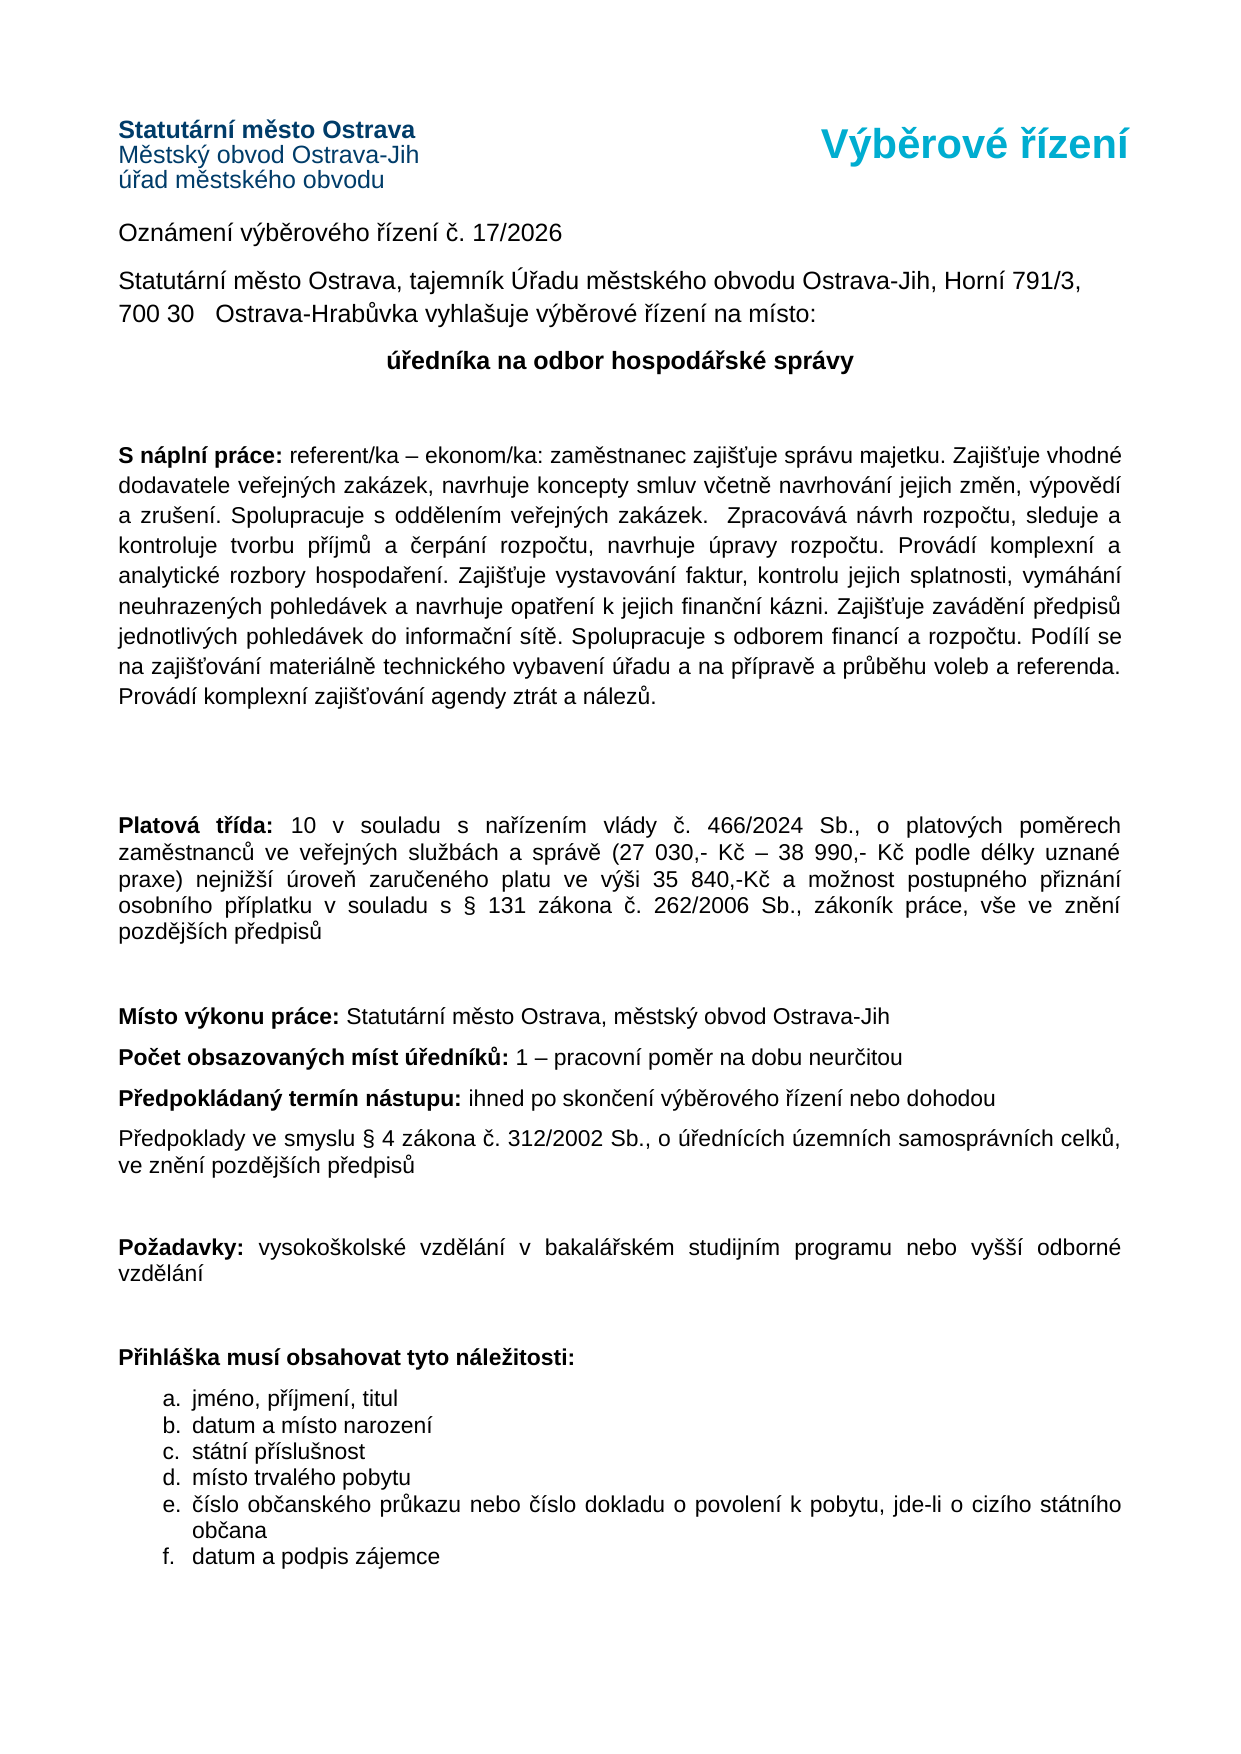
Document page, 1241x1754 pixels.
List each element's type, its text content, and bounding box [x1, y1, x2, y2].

text Požadavky: vysokoškolské vzdělání v bakalářském studijním programu nebo vyšší odborné vzdělání [118, 1234, 1122, 1286]
text Statutární město Ostrava [756, 167, 1128, 192]
text Městský obvod Ostrava-Jih [118, 143, 756, 168]
list jméno, příjmení, titul [162, 1385, 1122, 1412]
text Výběrové řízení [756, 119, 1128, 167]
text úřad městského obvodu [118, 168, 1122, 193]
text Předpokládaný termín nástupu: ihned po skončení výběrového řízení nebo dohodou [118, 1084, 1122, 1111]
text Statutární město Ostrava [118, 118, 1122, 143]
text Statutární město Ostrava, tajemník Úřadu městského obvodu Ostrava-Jih, Horní 791/3, 700 30 Ostrava-Hrabůvka vyhlašuje výběrové řízení na místo: [118, 266, 1122, 327]
text Přihláška musí obsahovat tyto náležitosti: [118, 1344, 1122, 1371]
text Místo výkonu práce: Statutární město Ostrava, městský obvod Ostrava-Jih [118, 1003, 1122, 1029]
list státní příslušnost [162, 1438, 1122, 1464]
list místo trvalého pobytu [162, 1464, 1122, 1491]
text Počet obsazovaných míst úředníků: 1 – pracovní poměr na dobu neurčitou [118, 1043, 1122, 1070]
text úředníka na odbor hospodářské správy [118, 346, 1122, 375]
text S náplní práce: referent/ka – ekonom/ka: zaměstnanec zajišťuje správu majetku. Zajišťuje vhodné dodavatele veřejných zakázek, navrhuje koncepty smluv včetně navrhování jejich změn, výpovědí a zrušení. Spolupracuje s oddělením veřejných zakázek. Zpracovává návrh rozpočtu, sleduje a kontroluje tvorbu příjmů a čerpání rozpočtu, navrhuje úpravy rozpočtu. Provádí komplexní a analytické rozbory hospodaření. Zajišťuje vystavování faktur, kontrolu jejich splatnosti, vymáhání neuhrazených pohledávek a navrhuje opatření k jejich finanční kázni. Zajišťuje zavádění předpisů jednotlivých pohledávek do informační sítě. Spolupracuje s odborem financí a rozpočtu. Podílí se na zajišťování materiálně technického vybavení úřadu a na přípravě a průběhu voleb a referenda. Provádí komplexní zajišťování agendy ztrát a nálezů. [118, 442, 1122, 709]
text Předpoklady ve smyslu § 4 zákona č. 312/2002 Sb., o úřednících územních samosprávních celků, ve znění pozdějších předpisů [118, 1125, 1122, 1178]
text Oznámení výběrového řízení č. 17/2026 [118, 218, 1122, 247]
text Platová třída: 10 v souladu s nařízením vlády č. 466/2024 Sb., o platových poměrech zaměstnanců ve veřejných službách a správě (27 030,- Kč – 38 990,- Kč podle délky uznané praxe) nejnižší úroveň zaručeného platu ve výši 35 840,-Kč a možnost postupného přiznání osobního příplatku v souladu s § 131 zákona č. 262/2006 Sb., zákoník práce, vše ve znění pozdějších předpisů [118, 811, 1122, 945]
list datum a místo narození [162, 1412, 1122, 1438]
list číslo občanského průkazu nebo číslo dokladu o povolení k pobytu, jde-li o cizího státního občana [162, 1491, 1122, 1543]
list datum a podpis zájemce [162, 1543, 1122, 1570]
